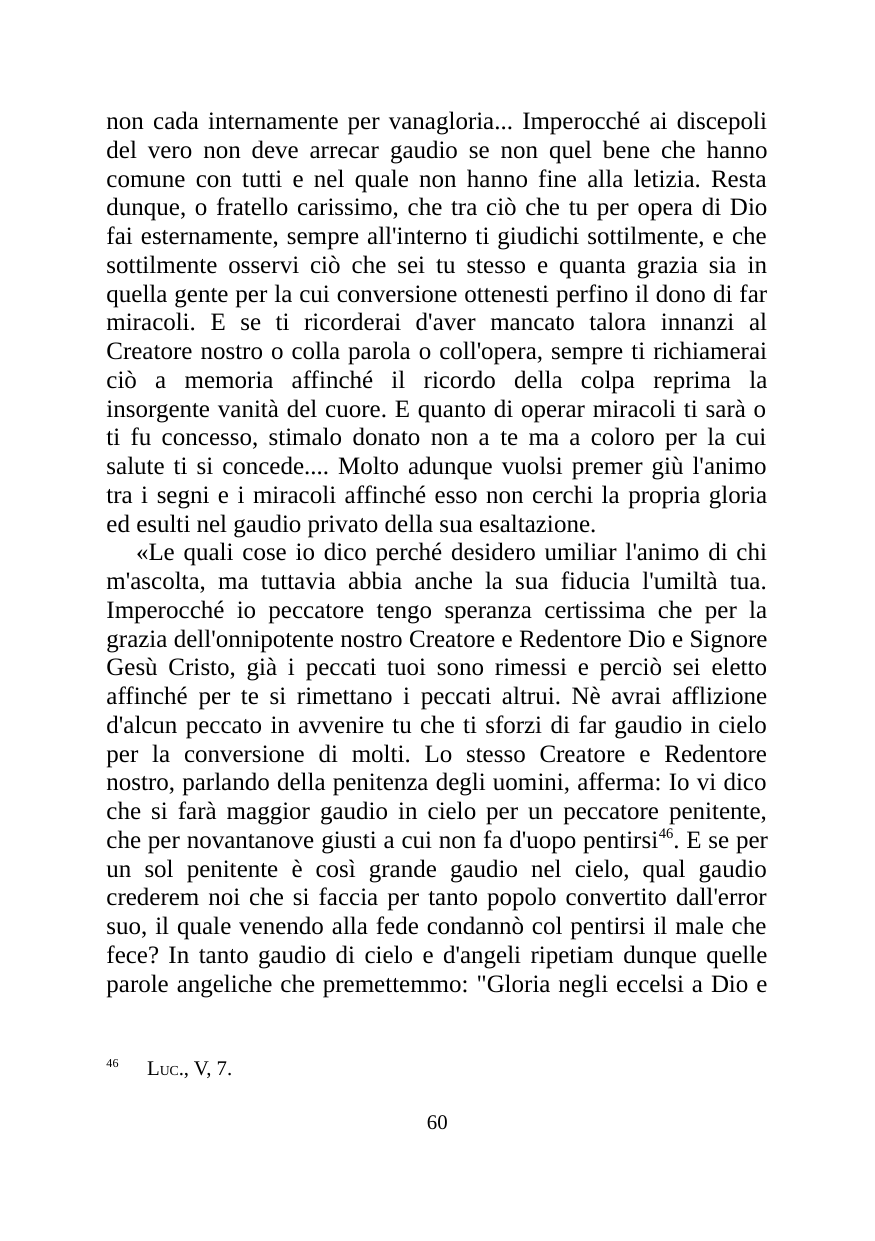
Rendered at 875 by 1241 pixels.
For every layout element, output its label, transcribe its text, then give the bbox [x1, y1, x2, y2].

text Luc., V, 7. [106, 1056, 768, 1080]
text non cada internamente per vanagloria... Imperocché ai discepoli del vero non deve arrecar gaudio se non quel bene che hanno comune con tutti e nel quale non hanno fine alla letizia. Resta dunque, o fratello carissimo, che tra ciò che tu per opera di Dio fai esternamente, sempre all'interno ti giudichi sottilmente, e che sottilmente osservi ciò che sei tu stesso e quanta grazia sia in quella gente per la cui conversione ottenesti perfino il dono di far miracoli. E se ti ricorderai d'aver mancato talora innanzi al Creatore nostro o colla parola o coll'opera, sempre ti richiamerai ciò a memoria affinché il ricordo della colpa reprima la insorgente vanità del cuore. E quanto di operar miracoli ti sarà o ti fu concesso, stimalo donato non a te ma a coloro per la cui salute ti si concede.... Molto adunque vuolsi premer giù l'animo tra i segni e i miracoli affinché esso non cerchi la propria gloria ed esulti nel gaudio privato della sua esaltazione. [106, 106, 768, 537]
text «Le quali cose io dico perché desidero umiliar l'animo di chi m'ascolta, ma tuttavia abbia anche la sua fiducia l'umiltà tua. Imperocché io peccatore tengo speranza certissima che per la grazia dell'onnipotente nostro Creatore e Redentore Dio e Signore Gesù Cristo, già i peccati tuoi sono rimessi e perciò sei eletto affinché per te si rimettano i peccati altrui. Nè avrai afflizione d'alcun peccato in avvenire tu che ti sforzi di far gaudio in cielo per la conversione di molti. Lo stesso Creatore e Redentore nostro, parlando della penitenza degli uomini, afferma: Io vi dico che si farà maggior gaudio in cielo per un peccatore penitente, che per novantanove giusti a cui non fa d'uopo pentirsi. E se per un sol penitente è così grande gaudio nel cielo, qual gaudio crederem noi che si faccia per tanto popolo convertito dall'error suo, il quale venendo alla fede condannò col pentirsi il male che fece? In tanto gaudio di cielo e d'angeli ripetiam dunque quelle parole angeliche che premettemmo: "Gloria negli eccelsi a Dio e [106, 537, 768, 997]
